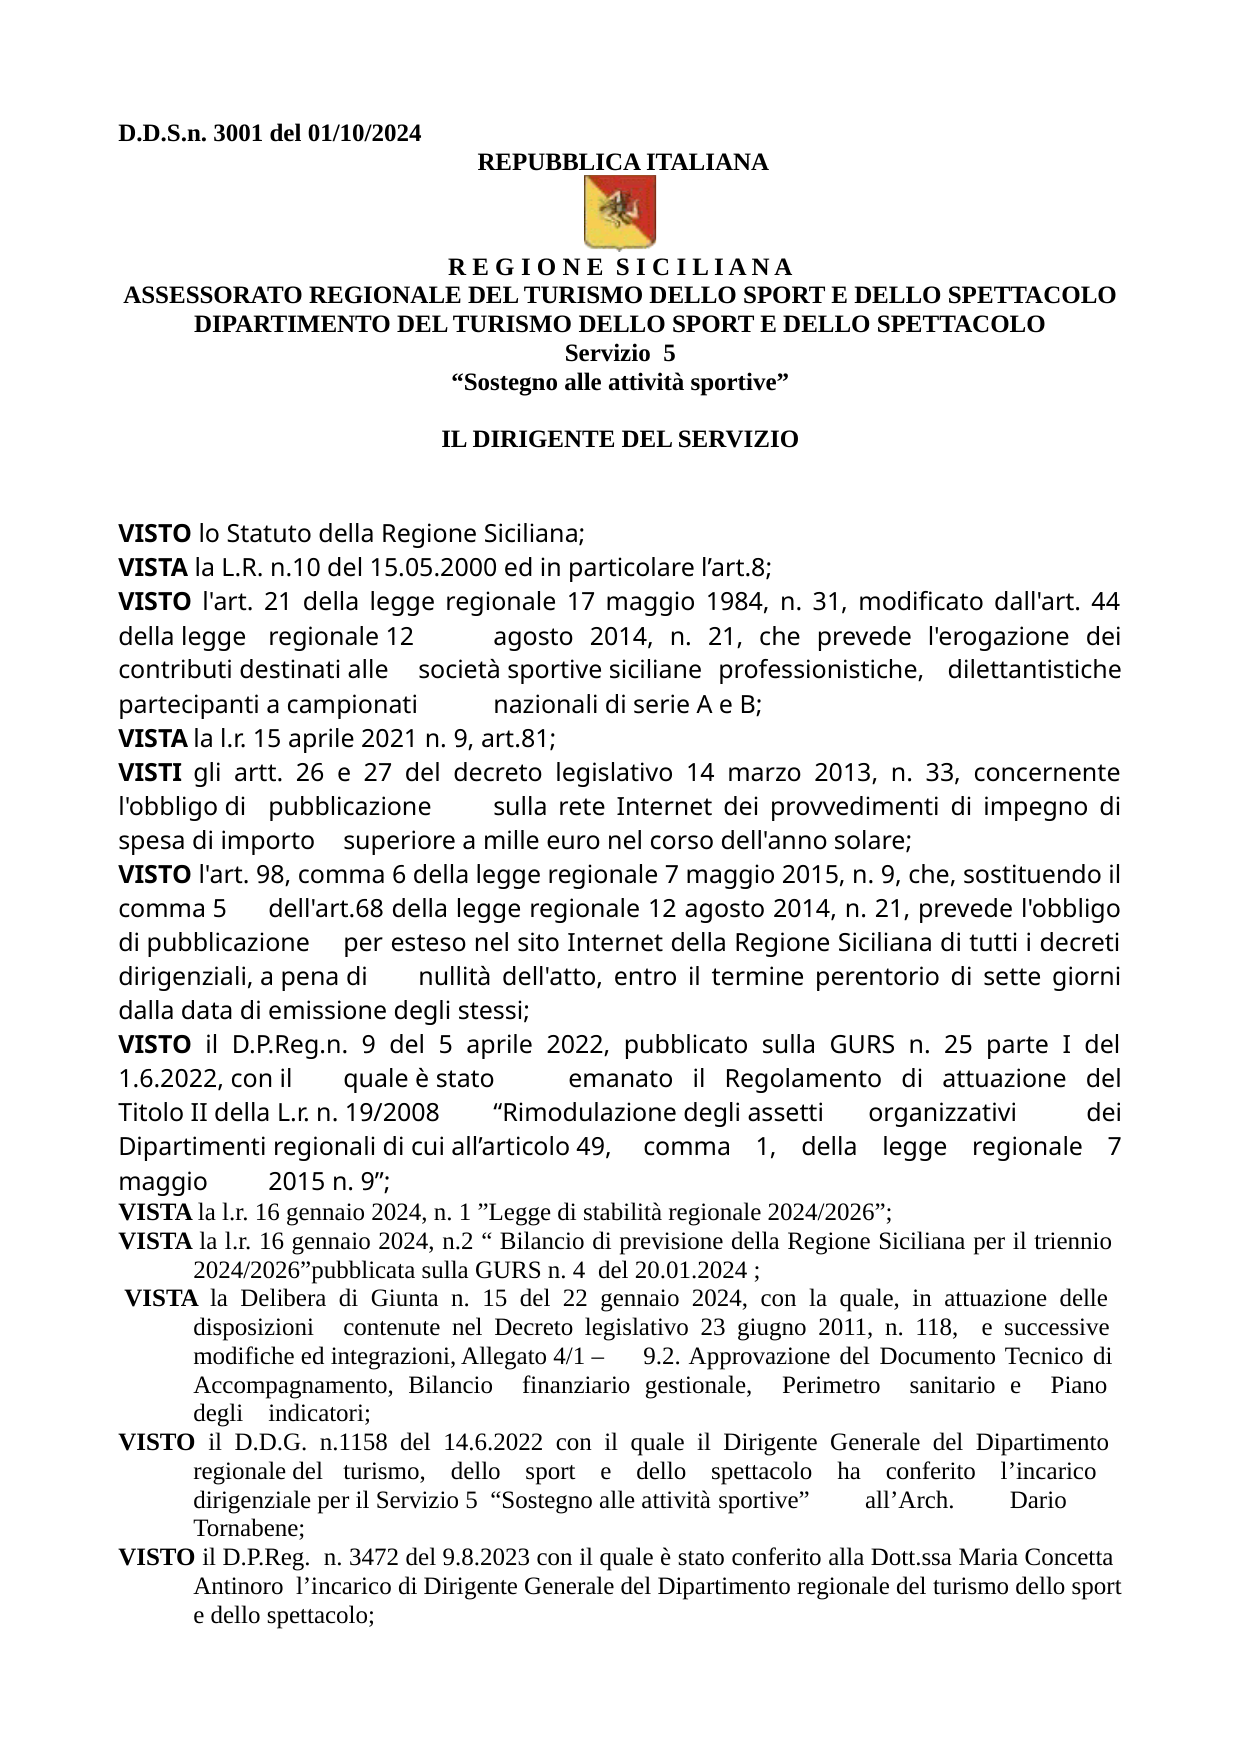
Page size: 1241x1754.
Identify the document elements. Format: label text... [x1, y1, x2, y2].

text R E G I O N E S I C I L I A N A [118, 252, 1122, 281]
text VISTA la l.r. 16 gennaio 2024, n. 1 ”Legge di stabilità regionale 2024/2026”; [41, 1197, 1122, 1226]
text REPUBBLICA ITALIANA [118, 147, 1122, 176]
text VISTO il D.P.Reg. n. 3472 del 9.8.2023 con il quale è stato conferito alla Dott.ssa Maria Concetta Antinoro l’incarico di Dirigente Generale del Dipartimento regionale del turismo dello sport e dello spettacolo; [41, 1542, 1122, 1628]
text VISTO l'art. 98, comma 6 della legge regionale 7 maggio 2015, n. 9, che, sostituendo il comma 5 dell'art.68 della legge regionale 12 agosto 2014, n. 21, prevede l'obbligo di pubblicazione per esteso nel sito Internet della Regione Siciliana di tutti i decreti dirigenziali, a pena di nullità dell'atto, entro il termine perentorio di sette giorni dalla data di emissione degli stessi; [118, 857, 1122, 1027]
text VISTI gli artt. 26 e 27 del decreto legislativo 14 marzo 2013, n. 33, concernente l'obbligo di pubblicazione sulla rete Internet dei provvedimenti di impegno di spesa di importo superiore a mille euro nel corso dell'anno solare; [118, 754, 1122, 857]
text VISTA la l.r. 15 aprile 2021 n. 9, art.81; [118, 720, 1122, 754]
text DIPARTIMENTO DEL TURISMO DELLO SPORT E DELLO SPETTACOLO [118, 309, 1122, 338]
text D.D.S.n. 3001 del 01/10/2024 [118, 118, 1122, 147]
text ASSESSORATO REGIONALE DEL TURISMO DELLO SPORT E DELLO SPETTACOLO [118, 281, 1122, 309]
text VISTA la l.r. 16 gennaio 2024, n.2 “ Bilancio di previsione della Regione Siciliana per il triennio 2024/2026”pubblicata sulla GURS n. 4 del 20.01.2024 ; [47, 1226, 1122, 1283]
text Servizio 5 [118, 338, 1122, 367]
text “Sostegno alle attività sportive” [118, 367, 1122, 396]
text VISTO il D.P.Reg.n. 9 del 5 aprile 2022, pubblicato sulla GURS n. 25 parte I del 1.6.2022, con il quale è stato emanato il Regolamento di attuazione del Titolo II della L.r. n. 19/2008 “Rimodulazione degli assetti organizzativi dei Dipartimenti regionali di cui all’articolo 49, comma 1, della legge regionale 7 maggio 2015 n. 9”; [118, 1027, 1122, 1197]
text VISTA la L.R. n.10 del 15.05.2000 ed in particolare l’art.8; [118, 550, 1122, 584]
text VISTO lo Statuto della Regione Siciliana; [118, 516, 1122, 550]
text VISTO il D.D.G. n.1158 del 14.6.2022 con il quale il Dirigente Generale del Dipartimento regionale del turismo, dello sport e dello spettacolo ha conferito l’incarico dirigenziale per il Servizio 5 “Sostegno alle attività sportive” all’Arch. Dario Tornabene; [41, 1427, 1122, 1542]
text IL DIRIGENTE DEL SERVIZIO [118, 424, 1122, 453]
text VISTO l'art. 21 della legge regionale 17 maggio 1984, n. 31, modificato dall'art. 44 della legge regionale 12 agosto 2014, n. 21, che prevede l'erogazione dei contributi destinati alle società sportive siciliane professionistiche, dilettantistiche partecipanti a campionati nazionali di serie A e B; [118, 584, 1122, 720]
text VISTA la Delibera di Giunta n. 15 del 22 gennaio 2024, con la quale, in attuazione delle disposizioni contenute nel Decreto legislativo 23 giugno 2011, n. 118, e successive modifiche ed integrazioni, Allegato 4/1 – 9.2. Approvazione del Documento Tecnico di Accompagnamento, Bilancio finanziario gestionale, Perimetro sanitario e Piano degli indicatori; [47, 1283, 1122, 1427]
